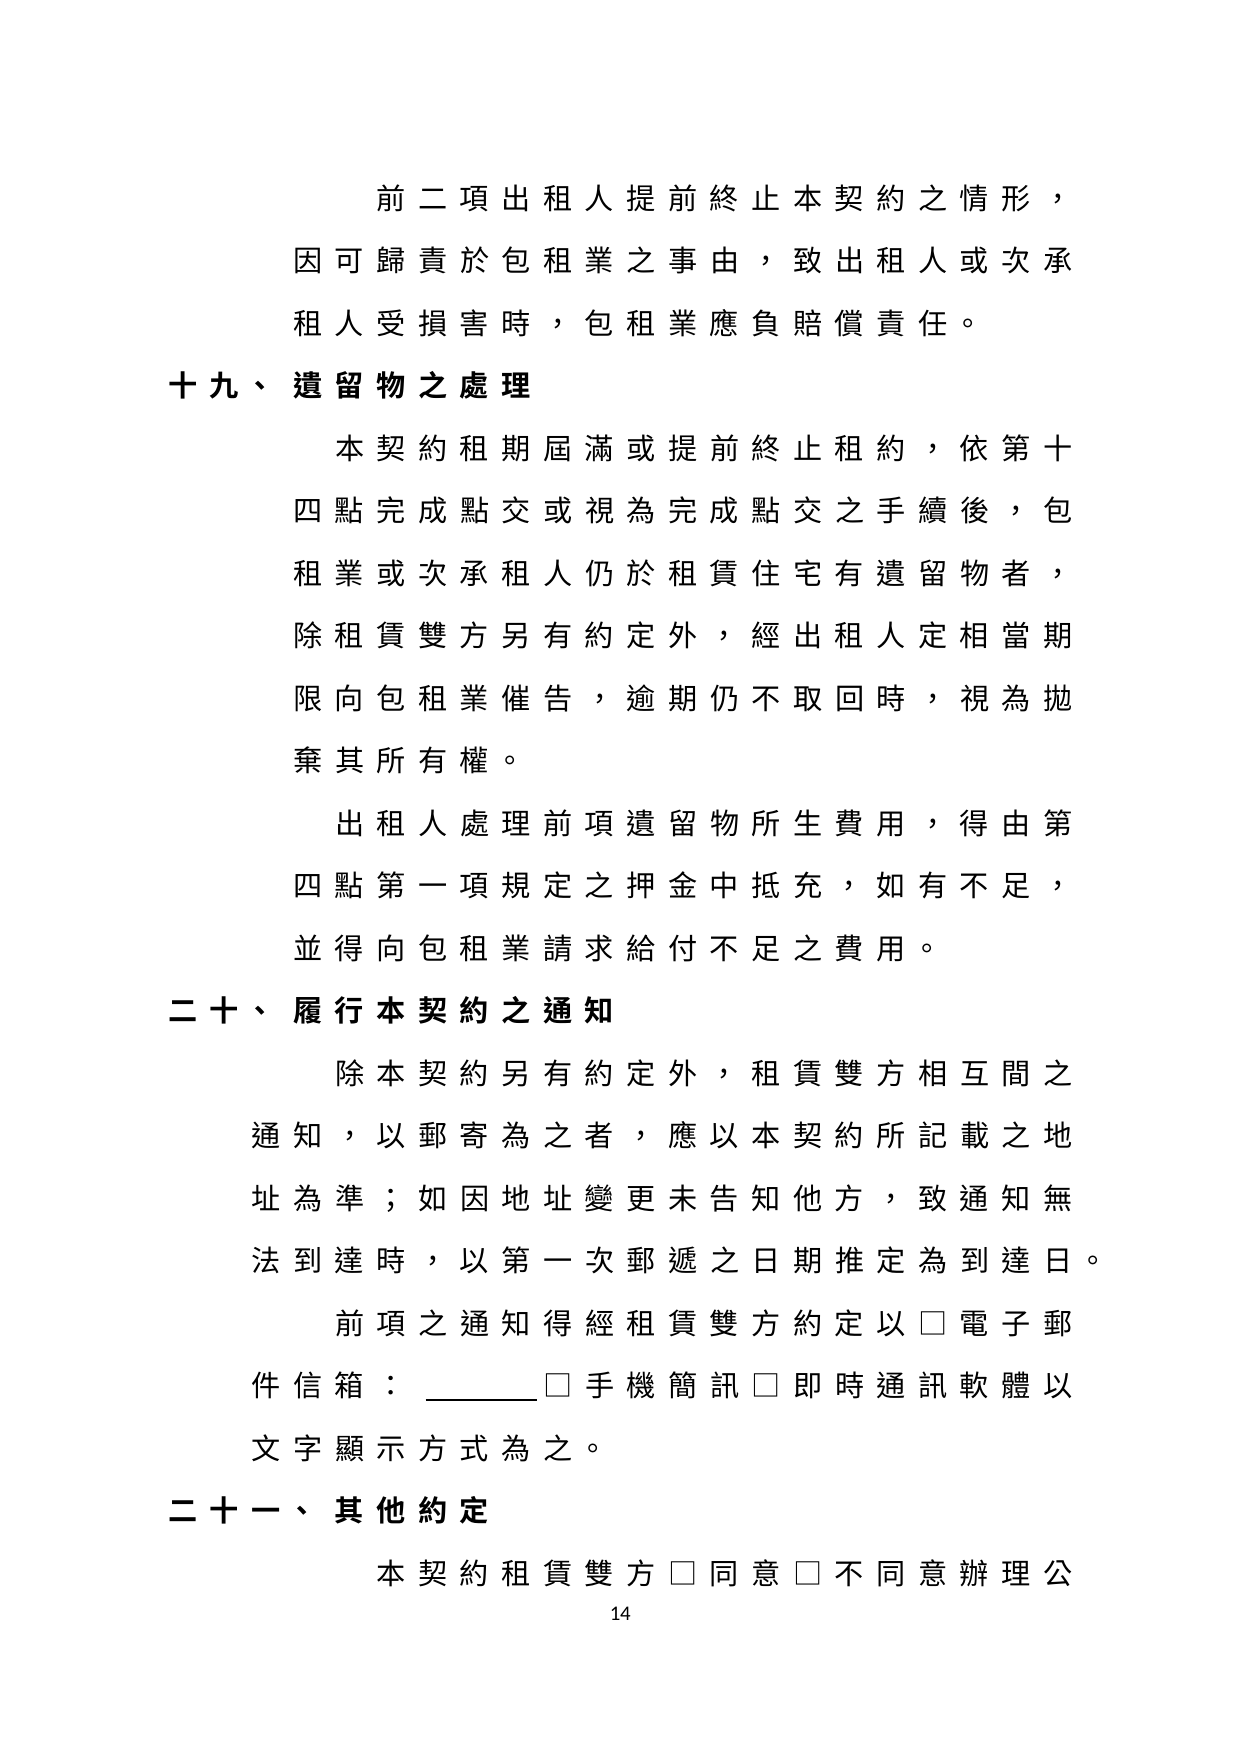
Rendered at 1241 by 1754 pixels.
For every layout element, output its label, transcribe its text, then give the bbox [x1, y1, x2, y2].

text 本契約租賃雙方□同意□不同意辦理公 [259, 1530, 1078, 1592]
text 本契約租期屆滿或提前終止租約，依第十四點完成點交或視為完成點交之手續後，包租業或次承租人仍於租賃住宅有遺留物者，除租賃雙方另有約定外，經出租人定相當期限向包租業催告，逾期仍不取回時，視為拋棄其所有權。 [249, 405, 1078, 780]
text 二十、履行本契約之通知 [157, 967, 1078, 1030]
text 二十一、其他約定 [162, 1467, 1078, 1530]
text 十九、遺留物之處理 [162, 342, 1078, 405]
text 前項之通知得經租賃雙方約定以□電子郵件信箱： □手機簡訊□即時通訊軟體以文字顯示方式為之。 [233, 1280, 1078, 1467]
text 前二項出租人提前終止本契約之情形，因可歸責於包租業之事由，致出租人或次承租人受損害時，包租業應負賠償責任。 [159, 155, 1078, 342]
text 出租人處理前項遺留物所生費用，得由第四點第一項規定之押金中抵充，如有不足，並得向包租業請求給付不足之費用。 [255, 780, 1078, 967]
text 除本契約另有約定外，租賃雙方相互間之通知，以郵寄為之者，應以本契約所記載之地址為準；如因地址變更未告知他方，致通知無法到達時，以第一次郵遞之日期推定為到達日。 [202, 1030, 1078, 1280]
